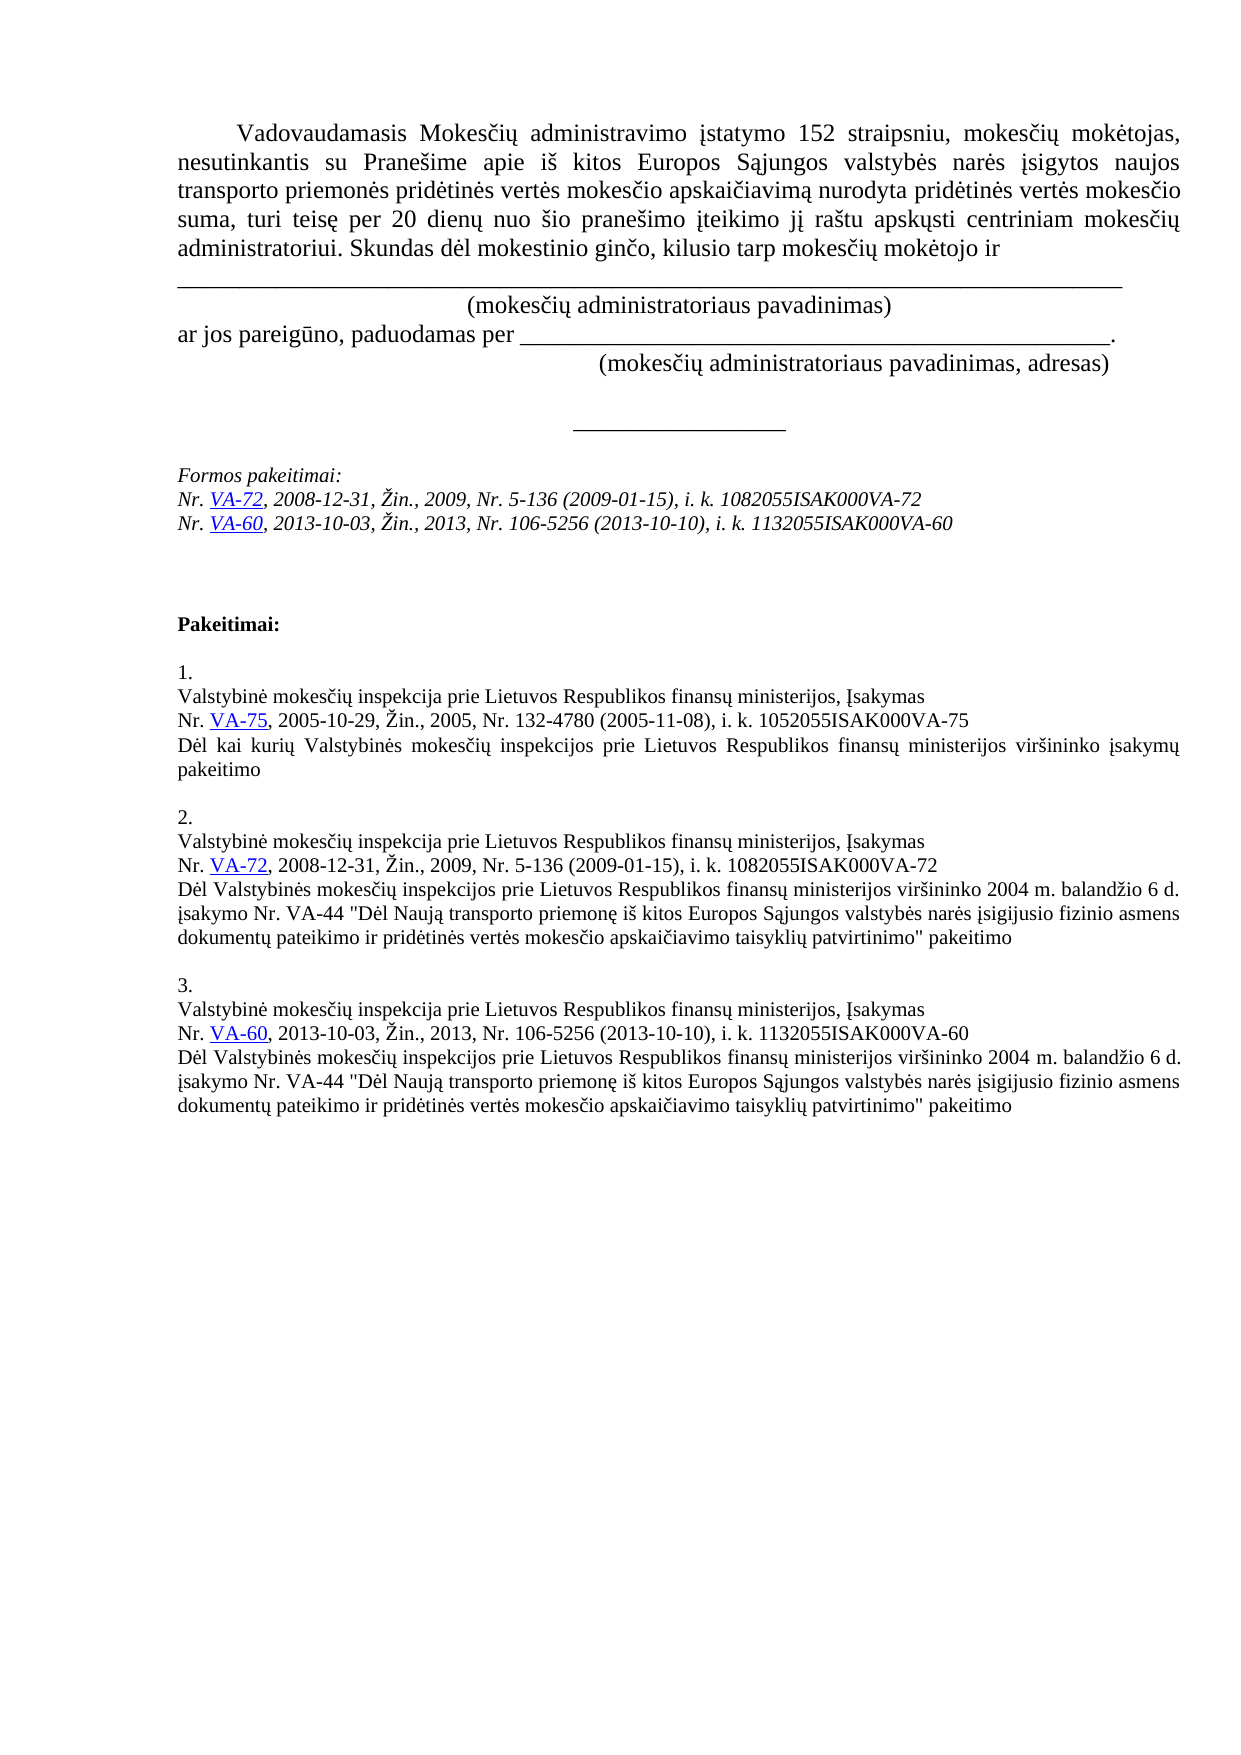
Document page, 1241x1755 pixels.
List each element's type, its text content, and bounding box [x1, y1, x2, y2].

text Nr. VA-72, 2008-12-31, Žin., 2009, Nr. 5-136 (2009-01-15), i. k. 1082055ISAK000VA-72 [177, 487, 1181, 511]
text Nr. VA-72, 2008-12-31, Žin., 2009, Nr. 5-136 (2009-01-15), i. k. 1082055ISAK000VA-72 [177, 853, 1181, 877]
text 2. [177, 805, 1181, 829]
text Valstybinė mokesčių inspekcija prie Lietuvos Respublikos finansų ministerijos, Įsakymas [177, 684, 1181, 708]
text _ [177, 262, 1181, 291]
text Dėl kai kurių Valstybinės mokesčių inspekcijos prie Lietuvos Respublikos finansų ministerijos viršininko įsakymų pakeitimo [177, 732, 1181, 781]
text 3. [177, 973, 1181, 997]
text Nr. VA-60, 2013-10-03, Žin., 2013, Nr. 106-5256 (2013-10-10), i. k. 1132055ISAK000VA-60 [177, 1021, 1181, 1045]
text Nr. VA-75, 2005-10-29, Žin., 2005, Nr. 132-4780 (2005-11-08), i. k. 1052055ISAK000VA-75 [177, 708, 1181, 732]
text Valstybinė mokesčių inspekcija prie Lietuvos Respublikos finansų ministerijos, Įsakymas [177, 997, 1181, 1021]
text Pakeitimai: [177, 612, 1181, 636]
text (mokesčių administratoriaus pavadinimas) [177, 291, 1181, 319]
text ar jos pareigūno, paduodamas per . [177, 319, 1181, 348]
text Formos pakeitimai: [177, 463, 1181, 487]
text Vadovaudamasis Mokesčių administravimo įstatymo 152 straipsniu, mokesčių mokėtojas, nesutinkantis su Pranešime apie iš kitos Europos Sąjungos valstybės narės įsigytos naujos transporto priemonės pridėtinės vertės mokesčio apskaičiavimą nurodyta pridėtinės vertės mokesčio suma, turi teisę per 20 dienų nuo šio pranešimo įteikimo jį raštu apskųsti centriniam mokesčių administratoriui. Skundas dėl mokestinio ginčo, kilusio tarp mokesčių mokėtojo ir [177, 118, 1181, 262]
text Nr. VA-60, 2013-10-03, Žin., 2013, Nr. 106-5256 (2013-10-10), i. k. 1132055ISAK000VA-60 [177, 511, 1181, 535]
text Dėl Valstybinės mokesčių inspekcijos prie Lietuvos Respublikos finansų ministerijos viršininko 2004 m. balandžio 6 d. įsakymo Nr. VA-44 "Dėl Naują transporto priemonę iš kitos Europos Sąjungos valstybės narės įsigijusio fizinio asmens dokumentų pateikimo ir pridėtinės vertės mokesčio apskaičiavimo taisyklių patvirtinimo" pakeitimo [177, 1045, 1181, 1117]
text (mokesčių administratoriaus pavadinimas, adresas) [527, 348, 1181, 377]
text _________________ [177, 406, 1181, 434]
text Valstybinė mokesčių inspekcija prie Lietuvos Respublikos finansų ministerijos, Įsakymas [177, 829, 1181, 853]
text Dėl Valstybinės mokesčių inspekcijos prie Lietuvos Respublikos finansų ministerijos viršininko 2004 m. balandžio 6 d. įsakymo Nr. VA-44 "Dėl Naują transporto priemonę iš kitos Europos Sąjungos valstybės narės įsigijusio fizinio asmens dokumentų pateikimo ir pridėtinės vertės mokesčio apskaičiavimo taisyklių patvirtinimo" pakeitimo [177, 877, 1181, 949]
text 1. [177, 660, 1181, 684]
